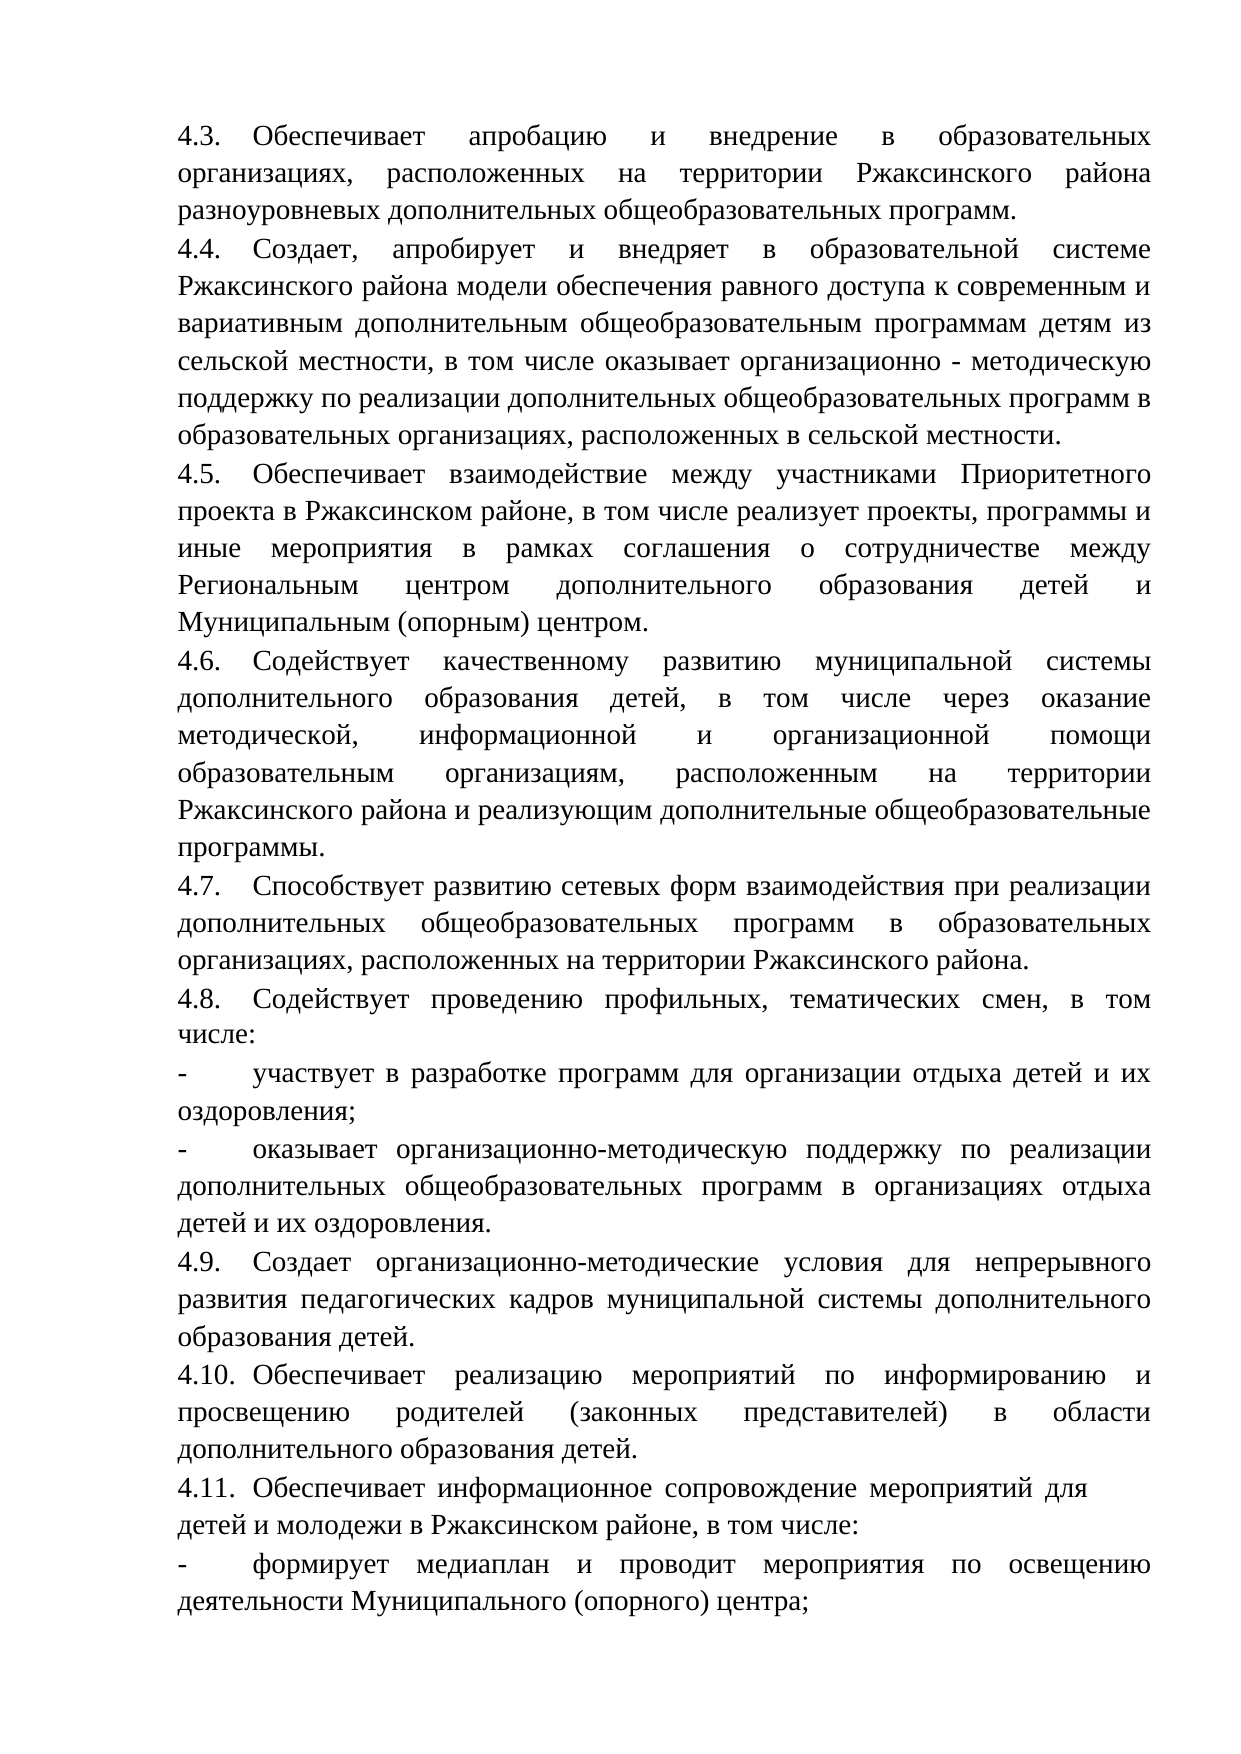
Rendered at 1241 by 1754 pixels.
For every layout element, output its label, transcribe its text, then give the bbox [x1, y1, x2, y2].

list Способствует развитию сетевых форм взаимодействия при реализации дополнительных общеобразовательных программ в образовательных организациях, расположенных на территории Ржаксинского района. [177, 868, 1152, 976]
list участвует в разработке программ для организации отдыха детей и их оздоровления; [177, 1055, 1152, 1126]
list Содействует проведению профильных, тематических смен, в том числе: [177, 981, 1152, 1050]
list Создает организационно-методические условия для непрерывного развития педагогических кадров муниципальной системы дополнительного образования детей. [177, 1244, 1152, 1352]
list Содействует качественному развитию муниципальной системы дополнительного образования детей, в том числе через оказание методической, информационной и организационной помощи образовательным организациям, расположенным на территории Ржаксинского района и реализующим дополнительные общеобразовательные программы. [177, 643, 1152, 863]
list оказывает организационно-методическую поддержку по реализации дополнительных общеобразовательных программ в организациях отдыха детей и их оздоровления. [177, 1131, 1152, 1239]
list Обеспечивает реализацию мероприятий по информированию и просвещению родителей (законных представителей) в области дополнительного образования детей. [177, 1357, 1152, 1465]
list формирует медиаплан и проводит мероприятия по освещению деятельности Муниципального (опорного) центра; [177, 1546, 1152, 1617]
list Создает, апробирует и внедряет в образовательной системе Ржаксинского района модели обеспечения равного доступа к современным и вариативным дополнительным общеобразовательным программам детям из сельской местности, в том числе оказывает организационно - методическую поддержку по реализации дополнительных общеобразовательных программ в образовательных организациях, расположенных в сельской местности. [177, 231, 1152, 451]
list Обеспечивает апробацию и внедрение в образовательных организациях, расположенных на территории Ржаксинского района разноуровневых дополнительных общеобразовательных программ. [177, 118, 1152, 226]
list Обеспечивает информационное сопровождение мероприятий для детей и молодежи в Ржаксинском районе, в том числе: [177, 1470, 1088, 1541]
list Обеспечивает взаимодействие между участниками Приоритетного проекта в Ржаксинском районе, в том числе реализует проекты, программы и иные мероприятия в рамках соглашения о сотрудничестве между Региональным центром дополнительного образования детей и Муниципальным (опорным) центром. [177, 456, 1152, 638]
